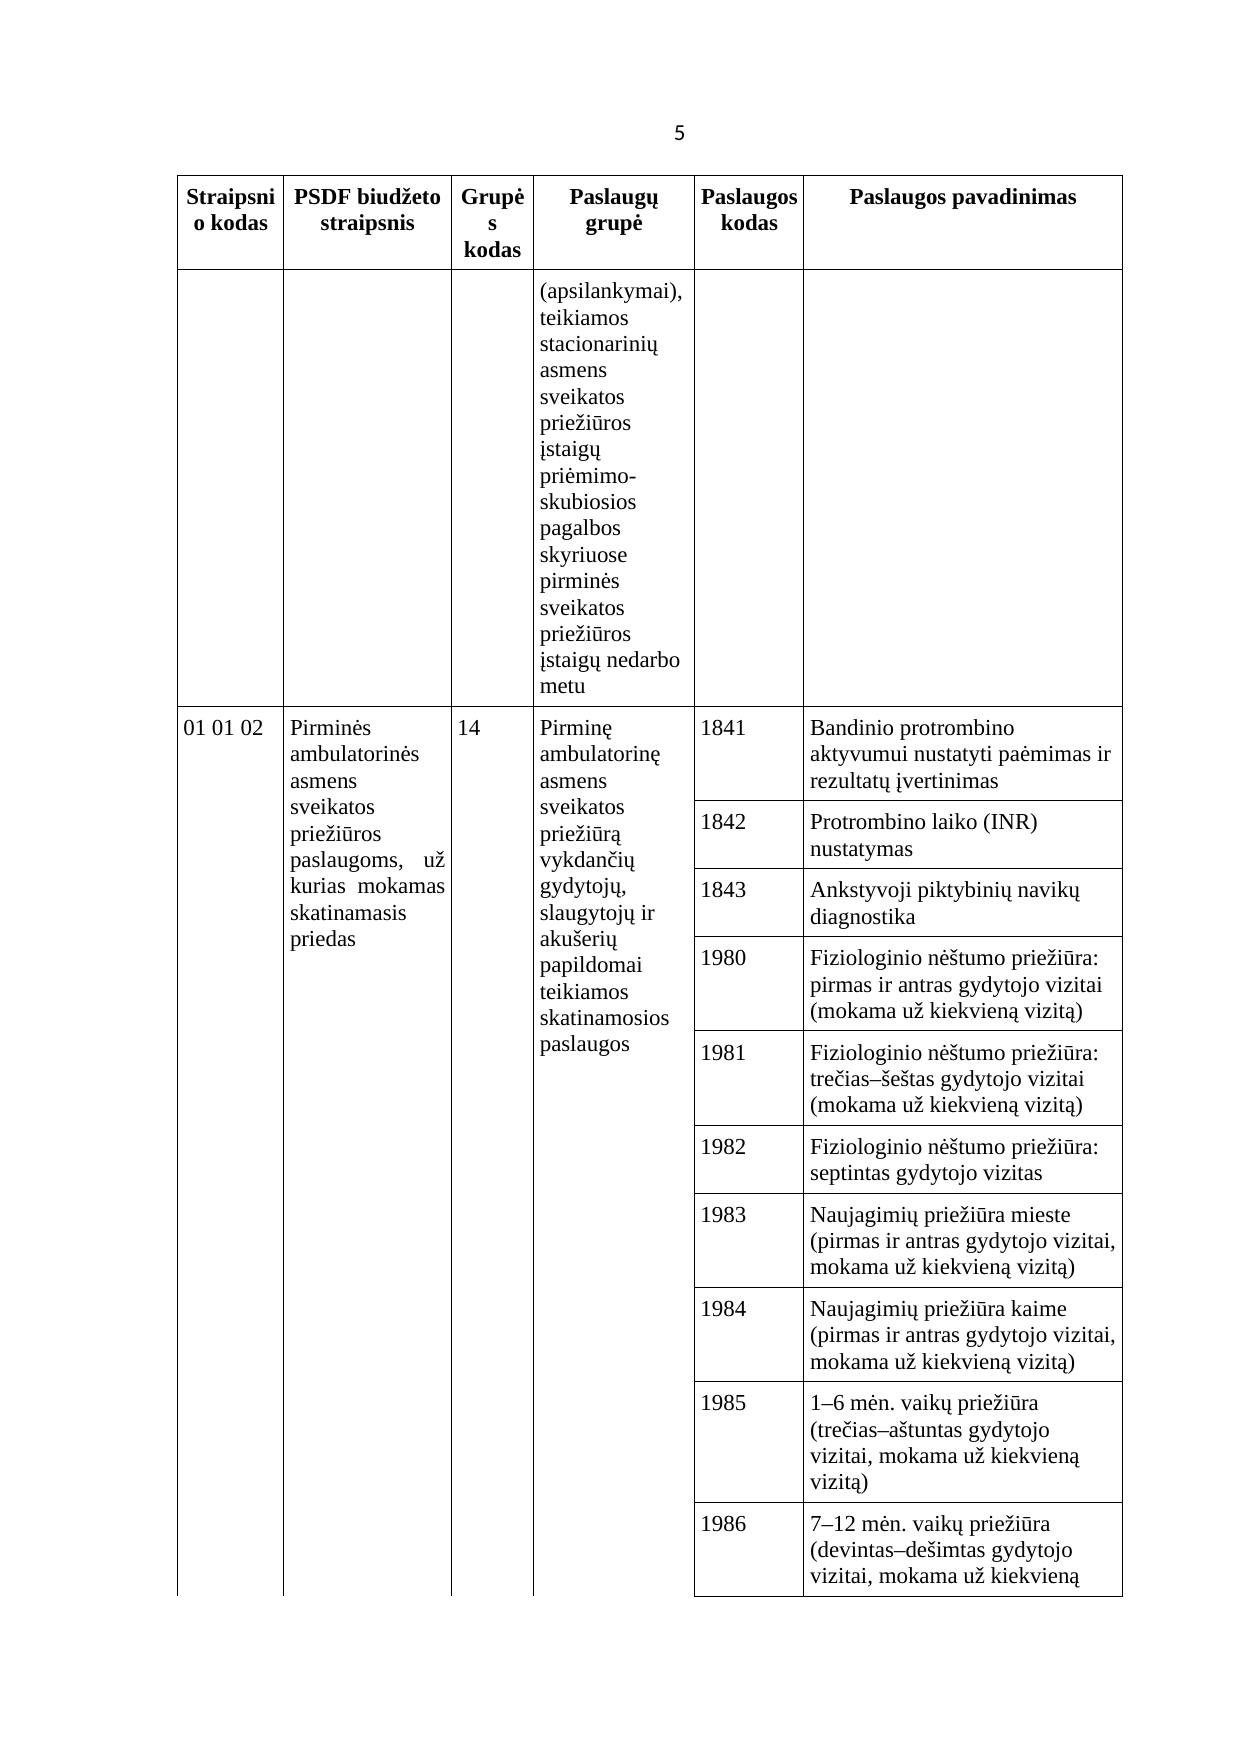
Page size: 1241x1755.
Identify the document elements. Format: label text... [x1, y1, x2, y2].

table_cell [284, 1502, 451, 1596]
table_cell Fiziologinio nėštumo priežiūra: trečias–šeštas gydytojo vizitai (mokama už kiekvieną vizitą) [804, 1031, 1122, 1125]
table_cell [534, 1125, 694, 1193]
table_cell [452, 1125, 533, 1193]
table_cell [284, 1125, 451, 1193]
table_cell Pirminę ambulatorinę asmens sveikatos priežiūrą vykdančių gydytojų, slaugytojų ir akušerių papildomai teikiamos skatinamosios paslaugos [534, 707, 694, 1125]
table_cell [804, 270, 1122, 706]
table_cell 1984 [695, 1288, 803, 1381]
table_cell [452, 1287, 533, 1381]
table_header Paslaugos pavadinimas [804, 176, 1122, 269]
table_cell Naujagimių priežiūra mieste (pirmas ir antras gydytojo vizitai, mokama už kiekvieną vizitą) [804, 1194, 1122, 1287]
table_cell [178, 1287, 283, 1381]
table_cell 1841 [695, 707, 803, 800]
table_cell [452, 1381, 533, 1502]
table_header Grupės kodas [452, 176, 533, 269]
table_cell [695, 270, 803, 706]
table_cell [452, 800, 533, 868]
table_cell Naujagimių priežiūra kaime (pirmas ir antras gydytojo vizitai, mokama už kiekvieną vizitą) [804, 1288, 1122, 1381]
table_cell [178, 270, 283, 706]
table_cell 1843 [695, 869, 803, 936]
table_cell [178, 1193, 283, 1287]
table_cell 14 [452, 707, 533, 800]
table_cell 1–6 mėn. vaikų priežiūra (trečias–aštuntas gydytojo vizitai, mokama už kiekvieną vizitą) [804, 1382, 1122, 1502]
table_cell Pirminės ambulatorinės asmens sveikatos priežiūros paslaugoms, už kurias mokamas skatinamasis priedas [284, 707, 451, 1125]
table_header PSDF biudžeto straipsnis [284, 176, 451, 269]
table_cell (apsilankymai), teikiamos stacionarinių asmens sveikatos priežiūros įstaigų priėmimo- skubiosios pagalbos skyriuose pirminės sveikatos priežiūros įstaigų nedarbo metu [534, 270, 694, 706]
table_cell Fiziologinio nėštumo priežiūra: septintas gydytojo vizitas [804, 1126, 1122, 1193]
table_cell [178, 1125, 283, 1193]
table_cell Bandinio protrombino aktyvumui nustatyti paėmimas ir rezultatų įvertinimas [804, 707, 1122, 800]
table_cell [284, 1381, 451, 1502]
table_cell [284, 1193, 451, 1287]
table_header Straipsnio kodas [178, 176, 283, 269]
table_cell 1985 [695, 1382, 803, 1502]
table_cell [284, 1287, 451, 1381]
table_cell 7–12 mėn. vaikų priežiūra (devintas–dešimtas gydytojo vizitai, mokama už kiekvieną [804, 1503, 1122, 1596]
table_header Paslaugų grupė [534, 176, 694, 269]
table_cell [452, 1502, 533, 1596]
table_cell [452, 868, 533, 936]
table_cell [452, 270, 533, 706]
table_cell [534, 1287, 694, 1381]
table_cell [534, 1502, 694, 1596]
table_cell Ankstyvoji piktybinių navikų diagnostika [804, 869, 1122, 936]
table_cell [534, 1193, 694, 1287]
table_cell Protrombino laiko (INR) nustatymas [804, 801, 1122, 868]
table_cell 1980 [695, 937, 803, 1030]
table_cell [452, 1193, 533, 1287]
table_cell [178, 1502, 283, 1596]
table_cell 01 01 02 [178, 707, 283, 1125]
table_cell 1842 [695, 801, 803, 868]
table_cell 1986 [695, 1503, 803, 1596]
table_cell 1981 [695, 1031, 803, 1125]
table_cell Fiziologinio nėštumo priežiūra: pirmas ir antras gydytojo vizitai (mokama už kiekvieną vizitą) [804, 937, 1122, 1030]
table_cell [534, 1381, 694, 1502]
table_cell 1982 [695, 1126, 803, 1193]
table_cell [284, 270, 451, 706]
table_cell [452, 936, 533, 1125]
table_cell [178, 1381, 283, 1502]
table_header Paslaugos kodas [695, 176, 803, 269]
table_cell 1983 [695, 1194, 803, 1287]
